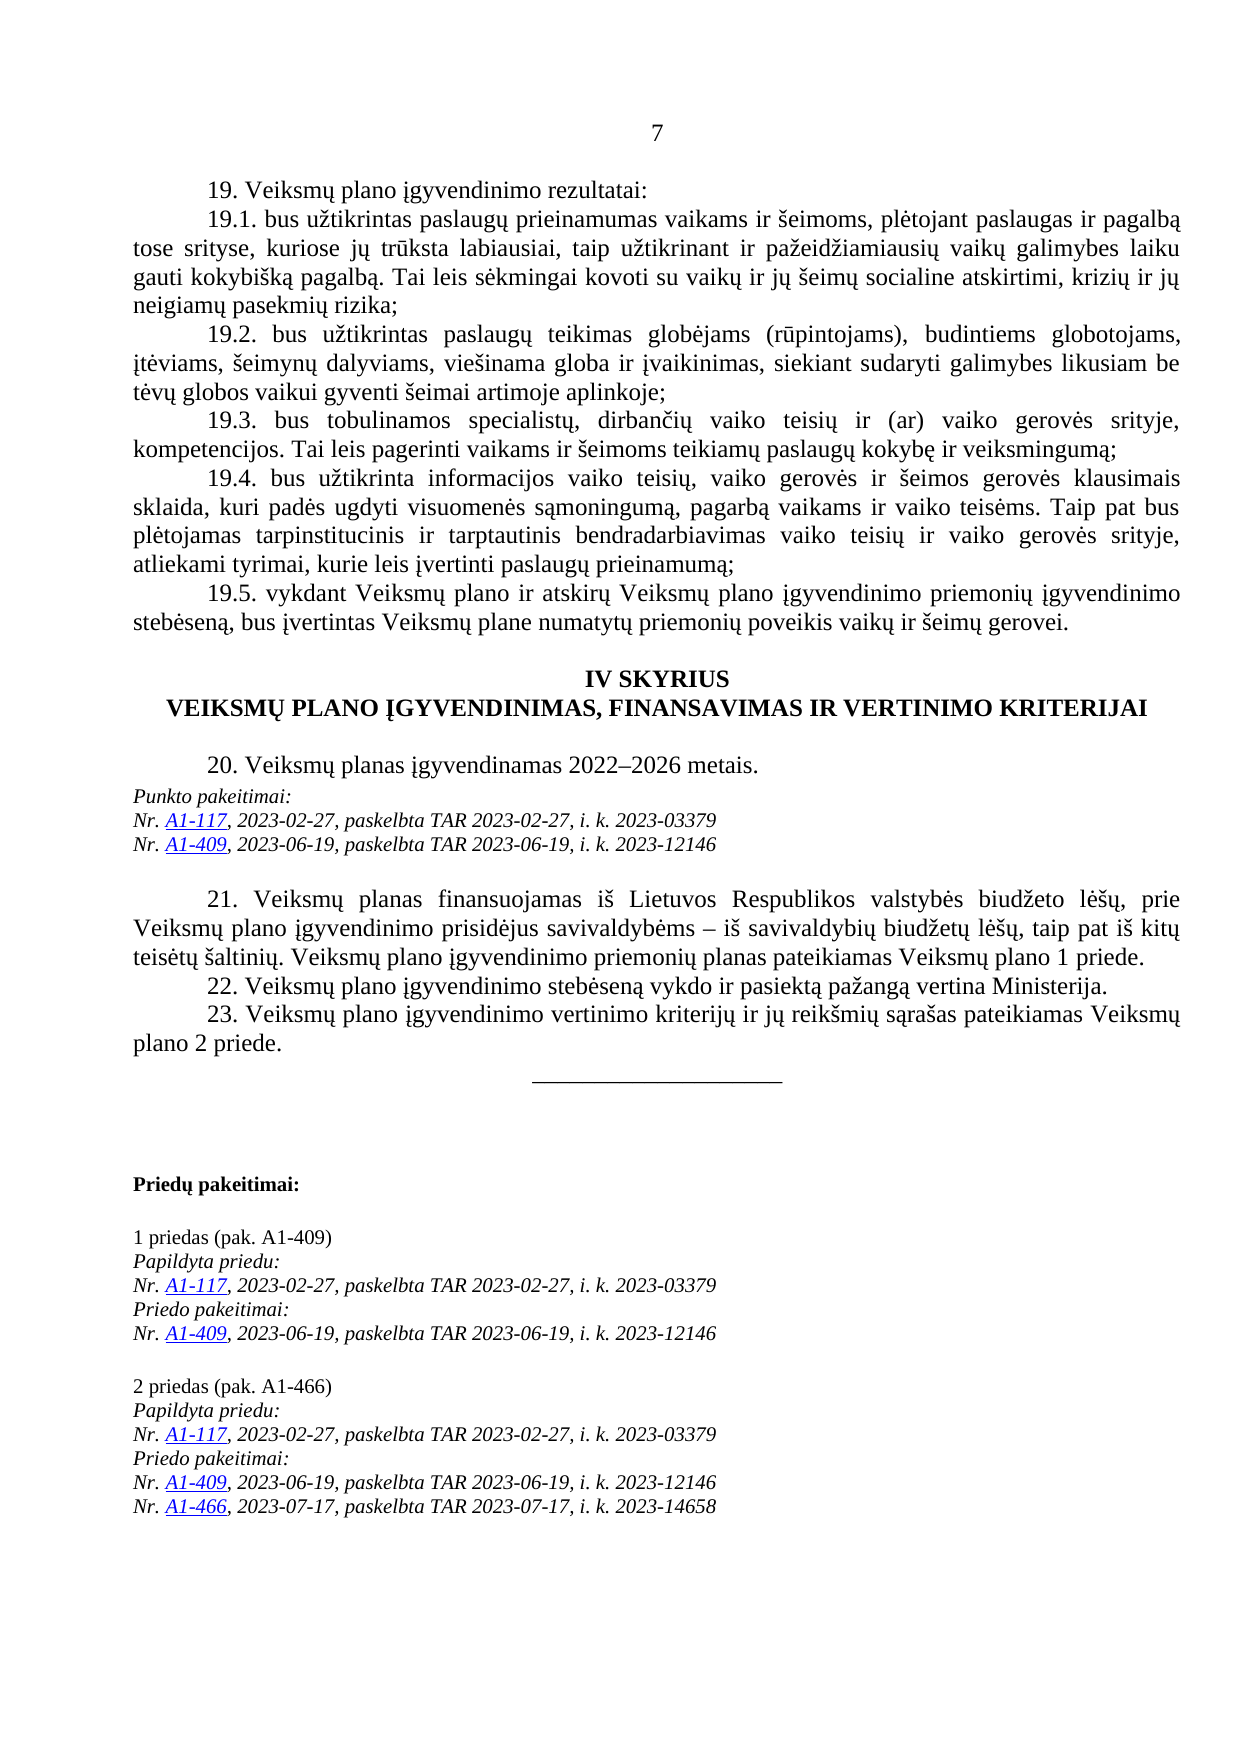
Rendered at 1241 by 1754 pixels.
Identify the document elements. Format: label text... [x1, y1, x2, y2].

text 19.4. bus užtikrinta informacijos vaiko teisių, vaiko gerovės ir šeimos gerovės klausimais sklaida, kuri padės ugdyti visuomenės sąmoningumą, pagarbą vaikams ir vaiko teisėms. Taip pat bus plėtojamas tarpinstitucinis ir tarptautinis bendradarbiavimas vaiko teisių ir vaiko gerovės srityje, atliekami tyrimai, kurie leis įvertinti paslaugų prieinamumą; [133, 463, 1181, 578]
text ____________________ [133, 1057, 1181, 1086]
text Nr. A1-409, 2023-06-19, paskelbta TAR 2023-06-19, i. k. 2023-12146 [133, 832, 1181, 856]
text Priedo pakeitimai: [133, 1446, 1181, 1470]
text 19.2. bus užtikrintas paslaugų teikimas globėjams (rūpintojams), budintiems globotojams, įtėviams, šeimynų dalyviams, viešinama globa ir įvaikinimas, siekiant sudaryti galimybes likusiam be tėvų globos vaikui gyventi šeimai artimoje aplinkoje; [133, 319, 1181, 406]
text Nr. A1-409, 2023-06-19, paskelbta TAR 2023-06-19, i. k. 2023-12146 [133, 1470, 1181, 1494]
text 20. Veiksmų planas įgyvendinamas 2022–2026 metais. [133, 751, 1181, 779]
text 23. Veiksmų plano įgyvendinimo vertinimo kriterijų ir jų reikšmių sąrašas pateikiamas Veiksmų plano 2 priede. [133, 999, 1181, 1057]
text Nr. A1-117, 2023-02-27, paskelbta TAR 2023-02-27, i. k. 2023-03379 [133, 808, 1181, 832]
text 19.3. bus tobulinamos specialistų, dirbančių vaiko teisių ir (ar) vaiko gerovės srityje, kompetencijos. Tai leis pagerinti vaikams ir šeimoms teikiamų paslaugų kokybę ir veiksmingumą; [133, 406, 1181, 463]
text 19.5. vykdant Veiksmų plano ir atskirų Veiksmų plano įgyvendinimo priemonių įgyvendinimo stebėseną, bus įvertintas Veiksmų plane numatytų priemonių poveikis vaikų ir šeimų gerovei. [133, 578, 1181, 636]
text 19. Veiksmų plano įgyvendinimo rezultatai: [133, 176, 1181, 204]
text Priedų pakeitimai: [133, 1172, 1181, 1196]
text 21. Veiksmų planas finansuojamas iš Lietuvos Respublikos valstybės biudžeto lėšų, prie Veiksmų plano įgyvendinimo prisidėjus savivaldybėms – iš savivaldybių biudžetų lėšų, taip pat iš kitų teisėtų šaltinių. Veiksmų plano įgyvendinimo priemonių planas pateikiamas Veiksmų plano 1 priede. [133, 884, 1181, 971]
text IV SKYRIUS [133, 664, 1181, 693]
text Nr. A1-117, 2023-02-27, paskelbta TAR 2023-02-27, i. k. 2023-03379 [133, 1273, 1181, 1297]
text Nr. A1-117, 2023-02-27, paskelbta TAR 2023-02-27, i. k. 2023-03379 [133, 1422, 1181, 1446]
text Papildyta priedu: [133, 1398, 1181, 1422]
text Papildyta priedu: [133, 1249, 1181, 1273]
text Priedo pakeitimai: [133, 1297, 1181, 1321]
text 2 priedas (pak. A1-466) [133, 1374, 1181, 1398]
text Punkto pakeitimai: [133, 784, 1181, 808]
text 1 priedas (pak. A1-409) [133, 1225, 1181, 1249]
text Nr. A1-466, 2023-07-17, paskelbta TAR 2023-07-17, i. k. 2023-14658 [133, 1494, 1181, 1518]
text VEIKSMŲ PLANO ĮGYVENDINIMAS, FINANSAVIMAS IR VERTINIMO KRITERIJAI [133, 693, 1181, 722]
text 19.1. bus užtikrintas paslaugų prieinamumas vaikams ir šeimoms, plėtojant paslaugas ir pagalbą tose srityse, kuriose jų trūksta labiausiai, taip užtikrinant ir pažeidžiamiausių vaikų galimybes laiku gauti kokybišką pagalbą. Tai leis sėkmingai kovoti su vaikų ir jų šeimų socialine atskirtimi, krizių ir jų neigiamų pasekmių rizika; [133, 204, 1181, 319]
text 22. Veiksmų plano įgyvendinimo stebėseną vykdo ir pasiektą pažangą vertina Ministerija. [133, 971, 1181, 999]
text Nr. A1-409, 2023-06-19, paskelbta TAR 2023-06-19, i. k. 2023-12146 [133, 1321, 1181, 1345]
